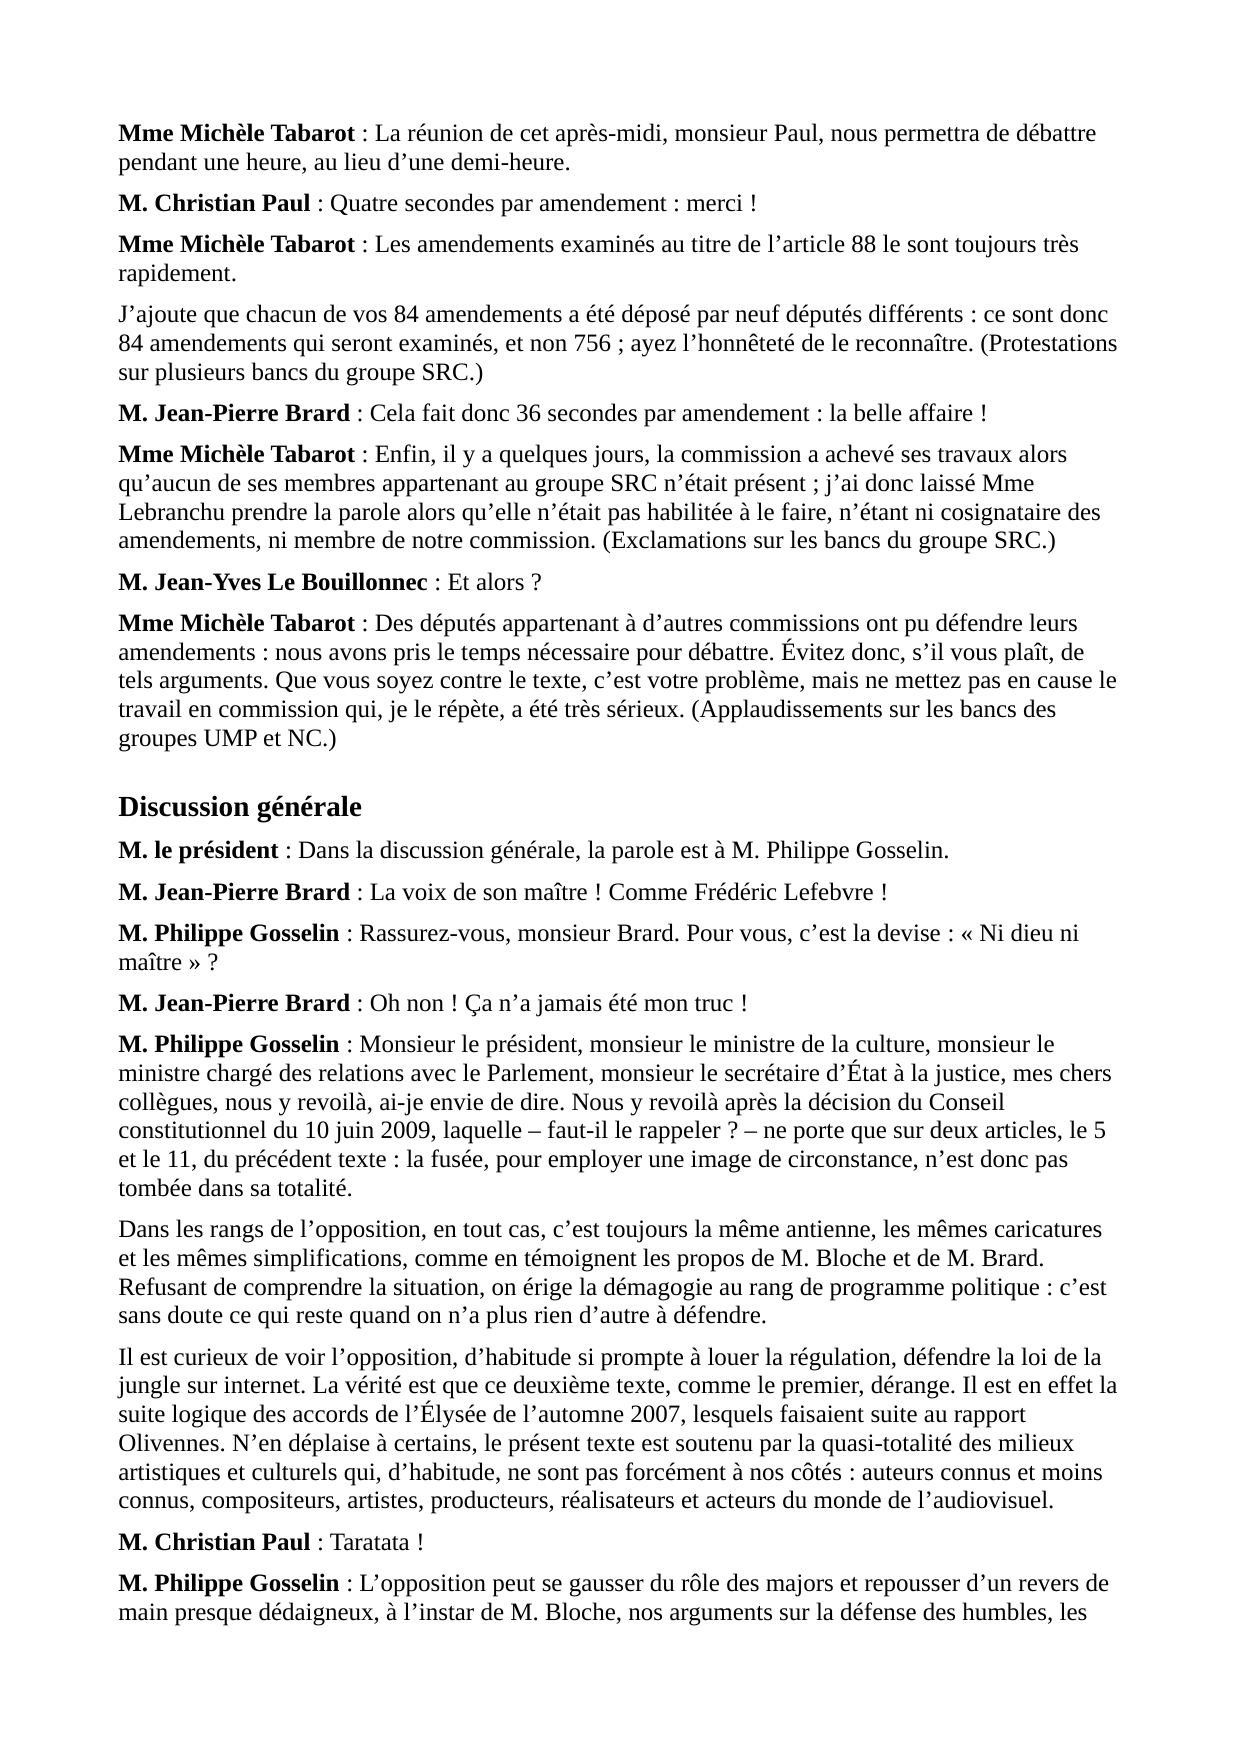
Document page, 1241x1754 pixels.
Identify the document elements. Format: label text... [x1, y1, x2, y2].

text Mme Michèle Tabarot : La réunion de cet après-midi, monsieur Paul, nous permettra de débattre pendant une heure, au lieu d’une demi-heure. [118, 118, 1122, 176]
text Mme Michèle Tabarot : Enfin, il y a quelques jours, la commission a achevé ses travaux alors qu’aucun de ses membres appartenant au groupe SRC n’était présent ; j’ai donc laissé Mme Lebranchu prendre la parole alors qu’elle n’était pas habilitée à le faire, n’étant ni cosignataire des amendements, ni membre de notre commission. (Exclamations sur les bancs du groupe SRC.) [118, 439, 1122, 554]
text Mme Michèle Tabarot : Les amendements examinés au titre de l’article 88 le sont toujours très rapidement. [118, 229, 1122, 287]
text M. Philippe Gosselin : Monsieur le président, monsieur le ministre de la culture, monsieur le ministre chargé des relations avec le Parlement, monsieur le secrétaire d’État à la justice, mes chers collègues, nous y revoilà, ai-je envie de dire. Nous y revoilà après la décision du Conseil constitutionnel du 10 juin 2009, laquelle – faut-il le rappeler ? – ne porte que sur deux articles, le 5 et le 11, du précédent texte : la fusée, pour employer une image de circonstance, n’est donc pas tombée dans sa totalité. [118, 1029, 1122, 1202]
subtitle Discussion générale [118, 789, 1122, 823]
text M. Philippe Gosselin : L’opposition peut se gausser du rôle des majors et repousser d’un revers de main presque dédaigneux, à l’instar de M. Bloche, nos arguments sur la défense des humbles, les [118, 1568, 1122, 1625]
text Mme Michèle Tabarot : Des députés appartenant à d’autres commissions ont pu défendre leurs amendements : nous avons pris le temps nécessaire pour débattre. Évitez donc, s’il vous plaît, de tels arguments. Que vous soyez contre le texte, c’est votre problème, mais ne mettez pas en cause le travail en commission qui, je le répète, a été très sérieux. (Applaudissements sur les bancs des groupes UMP et NC.) [118, 608, 1122, 752]
text M. le président : Dans la discussion générale, la parole est à M. Philippe Gosselin. [118, 835, 1122, 864]
text M. Jean-Pierre Brard : Cela fait donc 36 secondes par amendement : la belle affaire ! [118, 398, 1122, 427]
text M. Jean-Yves Le Bouillonnec : Et alors ? [118, 567, 1122, 596]
text Dans les rangs de l’opposition, en tout cas, c’est toujours la même antienne, les mêmes caricatures et les mêmes simplifications, comme en témoignent les propos de M. Bloche et de M. Brard. Refusant de comprendre la situation, on érige la démagogie au rang de programme politique : c’est sans doute ce qui reste quand on n’a plus rien d’autre à défendre. [118, 1214, 1122, 1329]
text M. Jean-Pierre Brard : Oh non ! Ça n’a jamais été mon truc ! [118, 988, 1122, 1017]
text Il est curieux de voir l’opposition, d’habitude si prompte à louer la régulation, défendre la loi de la jungle sur internet. La vérité est que ce deuxième texte, comme le premier, dérange. Il est en effet la suite logique des accords de l’Élysée de l’automne 2007, lesquels faisaient suite au rapport Olivennes. N’en déplaise à certains, le présent texte est soutenu par la quasi-totalité des milieux artistiques et culturels qui, d’habitude, ne sont pas forcément à nos côtés : auteurs connus et moins connus, compositeurs, artistes, producteurs, réalisateurs et acteurs du monde de l’audiovisuel. [118, 1342, 1122, 1514]
text M. Philippe Gosselin : Rassurez-vous, monsieur Brard. Pour vous, c’est la devise : « Ni dieu ni maître » ? [118, 918, 1122, 975]
text M. Christian Paul : Taratata ! [118, 1527, 1122, 1555]
text J’ajoute que chacun de vos 84 amendements a été déposé par neuf députés différents : ce sont donc 84 amendements qui seront examinés, et non 756 ; ayez l’honnêteté de le reconnaître. (Protestations sur plusieurs bancs du groupe SRC.) [118, 299, 1122, 386]
text M. Christian Paul : Quatre secondes par amendement : merci ! [118, 188, 1122, 217]
text M. Jean-Pierre Brard : La voix de son maître ! Comme Frédéric Lefebvre ! [118, 877, 1122, 905]
